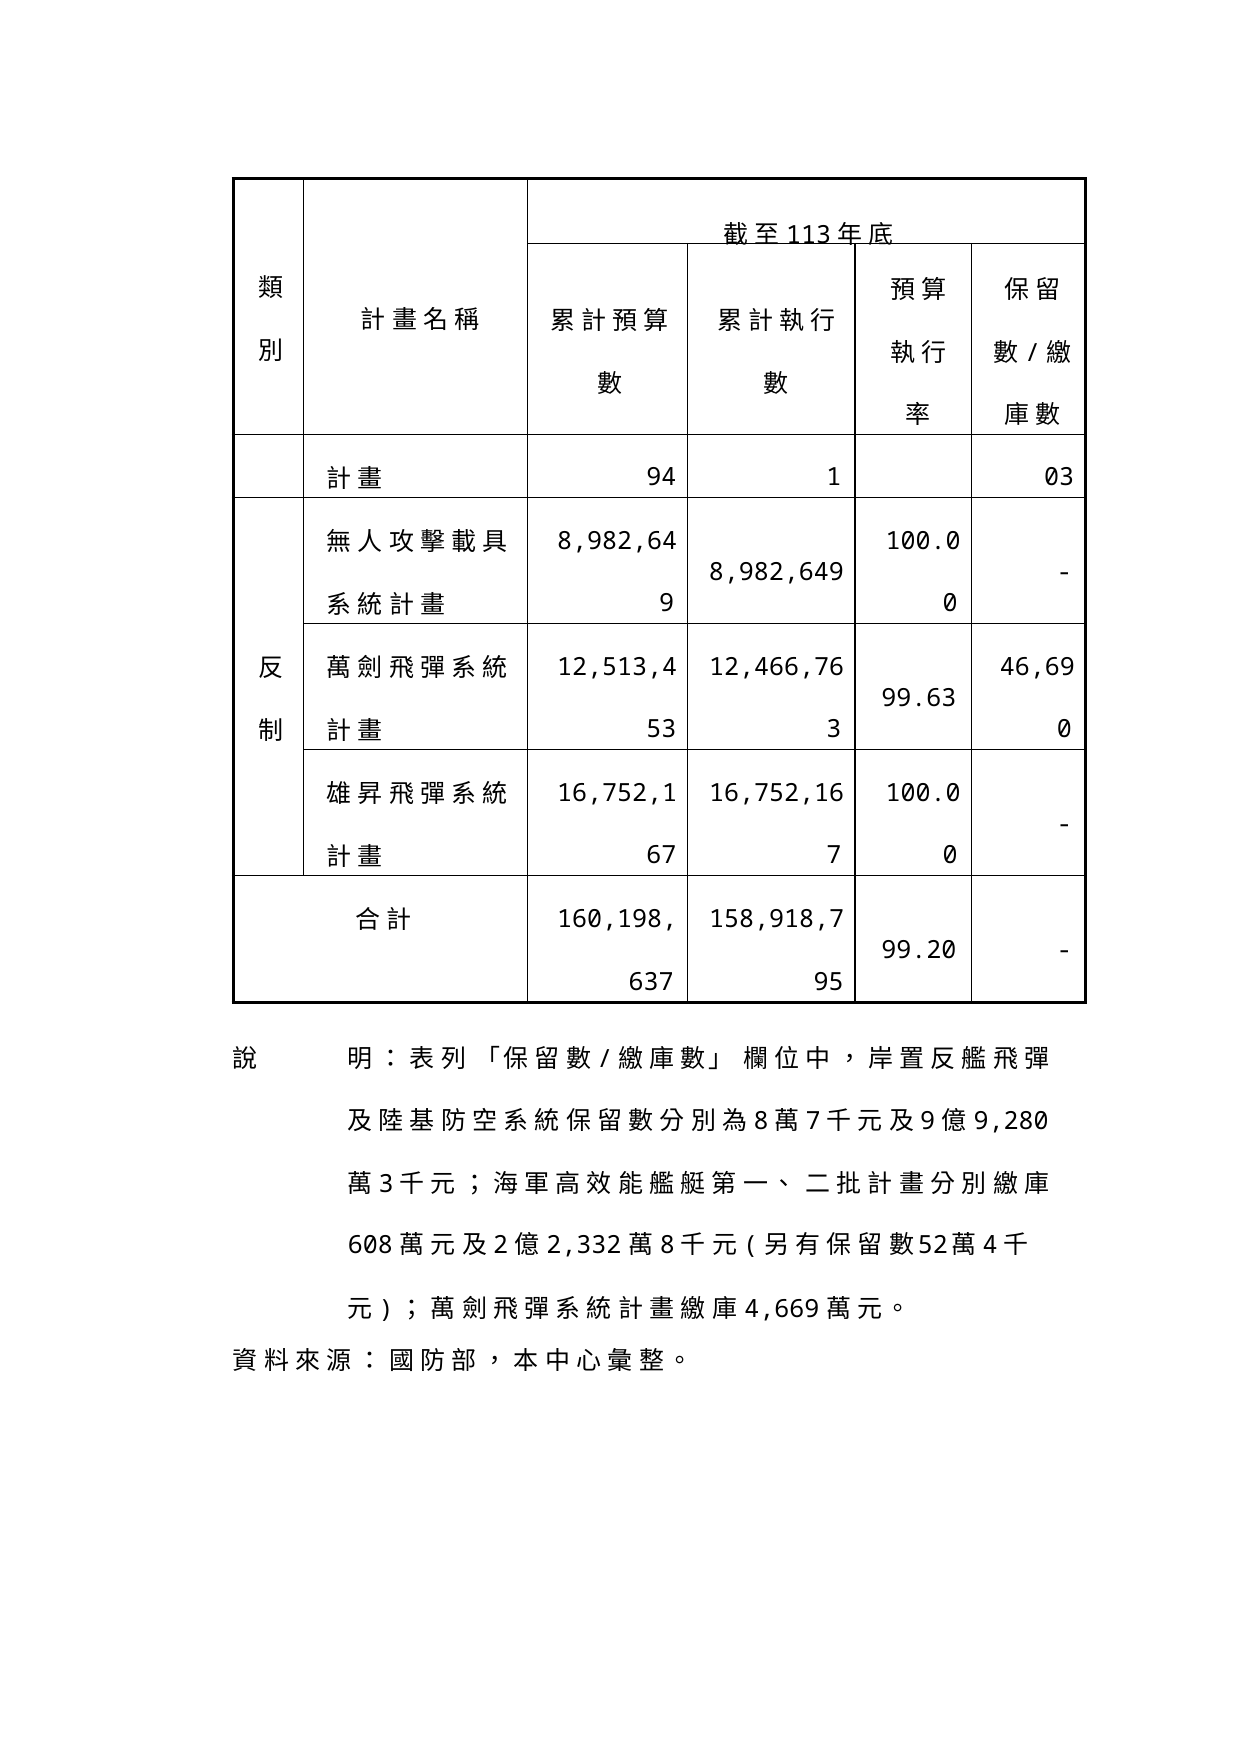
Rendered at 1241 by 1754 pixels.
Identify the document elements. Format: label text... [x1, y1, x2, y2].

table_cell 預算執行率 [856, 244, 971, 433]
table_cell 100.00 [856, 498, 971, 623]
table_cell 12,466,763 [688, 624, 854, 749]
table_cell 12,513,453 [528, 624, 687, 749]
table_cell 計畫 [304, 435, 527, 497]
table_cell [856, 435, 971, 497]
table_cell 雄昇飛彈系統計畫 [304, 750, 527, 875]
table_cell 100.00 [856, 750, 971, 875]
table_header 類別 [235, 180, 303, 433]
table_cell 16,752,167 [688, 750, 854, 875]
text 資料來源：國防部，本中心彙整。 [222, 1317, 1063, 1379]
table_cell 99.20 [856, 876, 971, 1001]
table_cell 萬劍飛彈系統計畫 [304, 624, 527, 749]
table_cell 03 [972, 435, 1084, 497]
table_cell 合計 [235, 876, 527, 1001]
table_cell 8,982,649 [528, 498, 687, 623]
table_cell 反制 [235, 498, 303, 875]
text 說 明：表列「保留數/繳庫數」欄位中，岸置反艦飛彈及陸基防空系統保留數分別為8萬7千元及9億9,280萬3千元；海軍高效能艦艇第一、二批計畫分別繳庫608萬元及2億2,332萬8千元(另有保留數52萬4千元)；萬劍飛彈系統計畫繳庫4,669萬元。 [221, 1004, 1063, 1317]
table_cell - [972, 750, 1084, 875]
table_cell 1 [688, 435, 854, 497]
table_cell 99.63 [856, 624, 971, 749]
table_cell 158,918,795 [688, 876, 854, 1001]
table_header 計畫名稱 [304, 180, 527, 433]
table_cell 94 [528, 435, 687, 497]
table_cell [235, 435, 303, 497]
table_cell 8,982,649 [688, 498, 854, 623]
table_cell 累計預算數 [528, 244, 687, 433]
table_cell 16,752,167 [528, 750, 687, 875]
table_cell - [972, 876, 1084, 1001]
table_cell 46,690 [972, 624, 1084, 749]
table_cell 累計執行數 [688, 244, 854, 433]
table_cell 保留數/繳庫數 [972, 244, 1084, 433]
table_header 截至113年底 [528, 180, 1084, 243]
table_cell - [972, 498, 1084, 623]
table_cell 無人攻擊載具系統計畫 [304, 498, 527, 623]
table_cell 160,198,637 [528, 876, 687, 1001]
